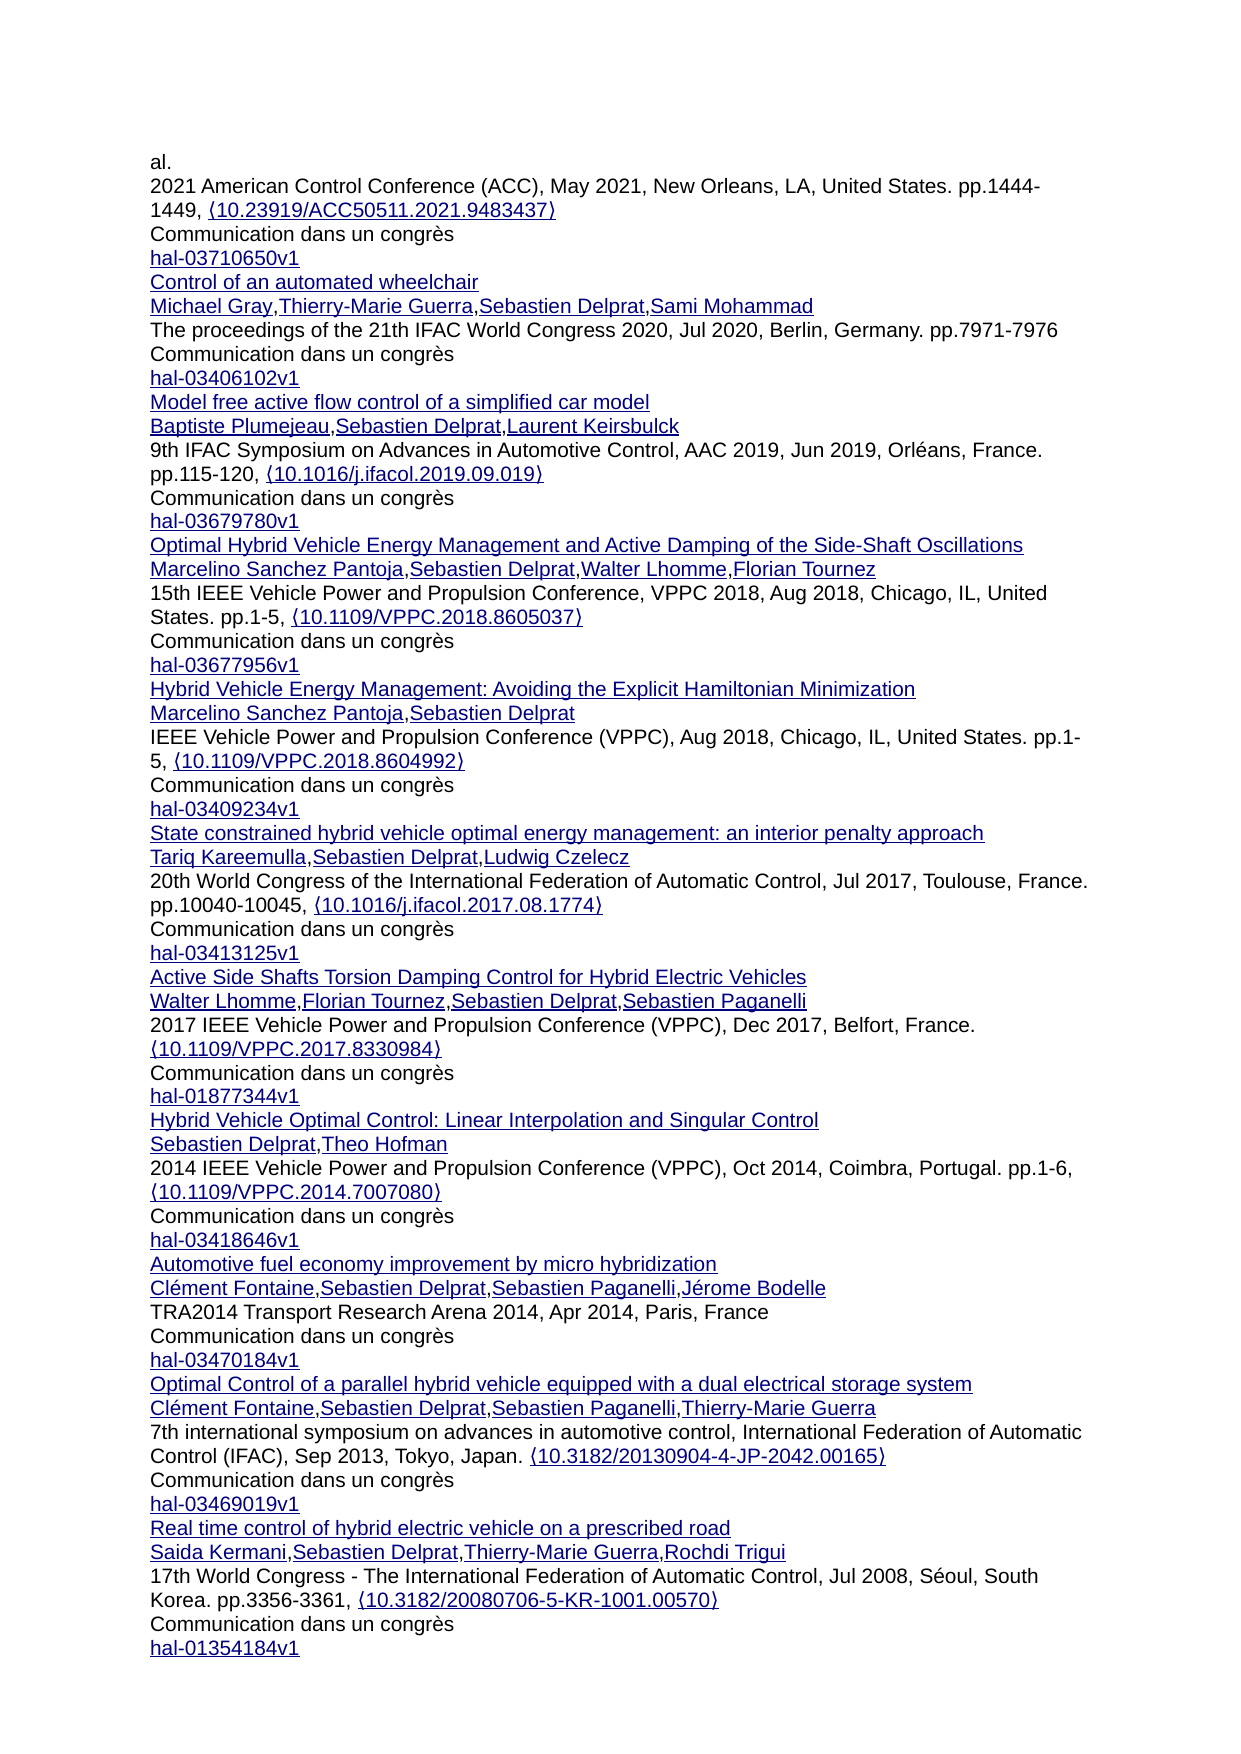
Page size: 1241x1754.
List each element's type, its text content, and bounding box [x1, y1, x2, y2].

table_cell Hybrid Vehicle Energy Management: Avoiding the Explicit Hamiltonian Minimization Marcelino Sanchez Pantoja,Sebastien Delprat IEEE Vehicle Power and Propulsion Conference (VPPC), Aug 2018, Chicago, IL, United States. pp.1-5, ⟨10.1109/VPPC.2018.8604992⟩ Communication dans un congrès hal-03409234v1 [150, 677, 1090, 821]
table_cell Real time control of hybrid electric vehicle on a prescribed road Saida Kermani,Sebastien Delprat,Thierry-Marie Guerra,Rochdi Trigui 17th World Congress - The International Federation of Automatic Control, Jul 2008, Séoul, South Korea. pp.3356-3361, ⟨10.3182/20080706-5-KR-1001.00570⟩ Communication dans un congrès hal-01354184v1 [150, 1516, 1090, 1659]
table_cell al. 2021 American Control Conference (ACC), May 2021, New Orleans, LA, United States. pp.1444-1449, ⟨10.23919/ACC50511.2021.9483437⟩ Communication dans un congrès hal-03710650v1 [150, 150, 1090, 270]
table_cell Optimal Control of a parallel hybrid vehicle equipped with a dual electrical storage system Clément Fontaine,Sebastien Delprat,Sebastien Paganelli,Thierry-Marie Guerra 7th international symposium on advances in automotive control, International Federation of Automatic Control (IFAC), Sep 2013, Tokyo, Japan. ⟨10.3182/20130904-4-JP-2042.00165⟩ Communication dans un congrès hal-03469019v1 [150, 1372, 1090, 1516]
table_cell State constrained hybrid vehicle optimal energy management: an interior penalty approach Tariq Kareemulla,Sebastien Delprat,Ludwig Czelecz 20th World Congress of the International Federation of Automatic Control, Jul 2017, Toulouse, France. pp.10040-10045, ⟨10.1016/j.ifacol.2017.08.1774⟩ Communication dans un congrès hal-03413125v1 [150, 821, 1090, 964]
table_cell Active Side Shafts Torsion Damping Control for Hybrid Electric Vehicles Walter Lhomme,Florian Tournez,Sebastien Delprat,Sebastien Paganelli 2017 IEEE Vehicle Power and Propulsion Conference (VPPC), Dec 2017, Belfort, France. ⟨10.1109/VPPC.2017.8330984⟩ Communication dans un congrès hal-01877344v1 [150, 965, 1090, 1108]
table_cell Automotive fuel economy improvement by micro hybridization Clément Fontaine,Sebastien Delprat,Sebastien Paganelli,Jérome Bodelle TRA2014 Transport Research Arena 2014, Apr 2014, Paris, France Communication dans un congrès hal-03470184v1 [150, 1252, 1090, 1372]
table_cell Model free active flow control of a simplified car model Baptiste Plumejeau,Sebastien Delprat,Laurent Keirsbulck 9th IFAC Symposium on Advances in Automotive Control, AAC 2019, Jun 2019, Orléans, France. pp.115-120, ⟨10.1016/j.ifacol.2019.09.019⟩ Communication dans un congrès hal-03679780v1 [150, 390, 1090, 533]
table_cell Optimal Hybrid Vehicle Energy Management and Active Damping of the Side-Shaft Oscillations Marcelino Sanchez Pantoja,Sebastien Delprat,Walter Lhomme,Florian Tournez 15th IEEE Vehicle Power and Propulsion Conference, VPPC 2018, Aug 2018, Chicago, IL, United States. pp.1-5, ⟨10.1109/VPPC.2018.8605037⟩ Communication dans un congrès hal-03677956v1 [150, 533, 1090, 677]
table_cell Hybrid Vehicle Optimal Control: Linear Interpolation and Singular Control Sebastien Delprat,Theo Hofman 2014 IEEE Vehicle Power and Propulsion Conference (VPPC), Oct 2014, Coimbra, Portugal. pp.1-6, ⟨10.1109/VPPC.2014.7007080⟩ Communication dans un congrès hal-03418646v1 [150, 1108, 1090, 1252]
table_cell Control of an automated wheelchair Michael Gray,Thierry-Marie Guerra,Sebastien Delprat,Sami Mohammad The proceedings of the 21th IFAC World Congress 2020, Jul 2020, Berlin, Germany. pp.7971-7976 Communication dans un congrès hal-03406102v1 [150, 270, 1090, 389]
